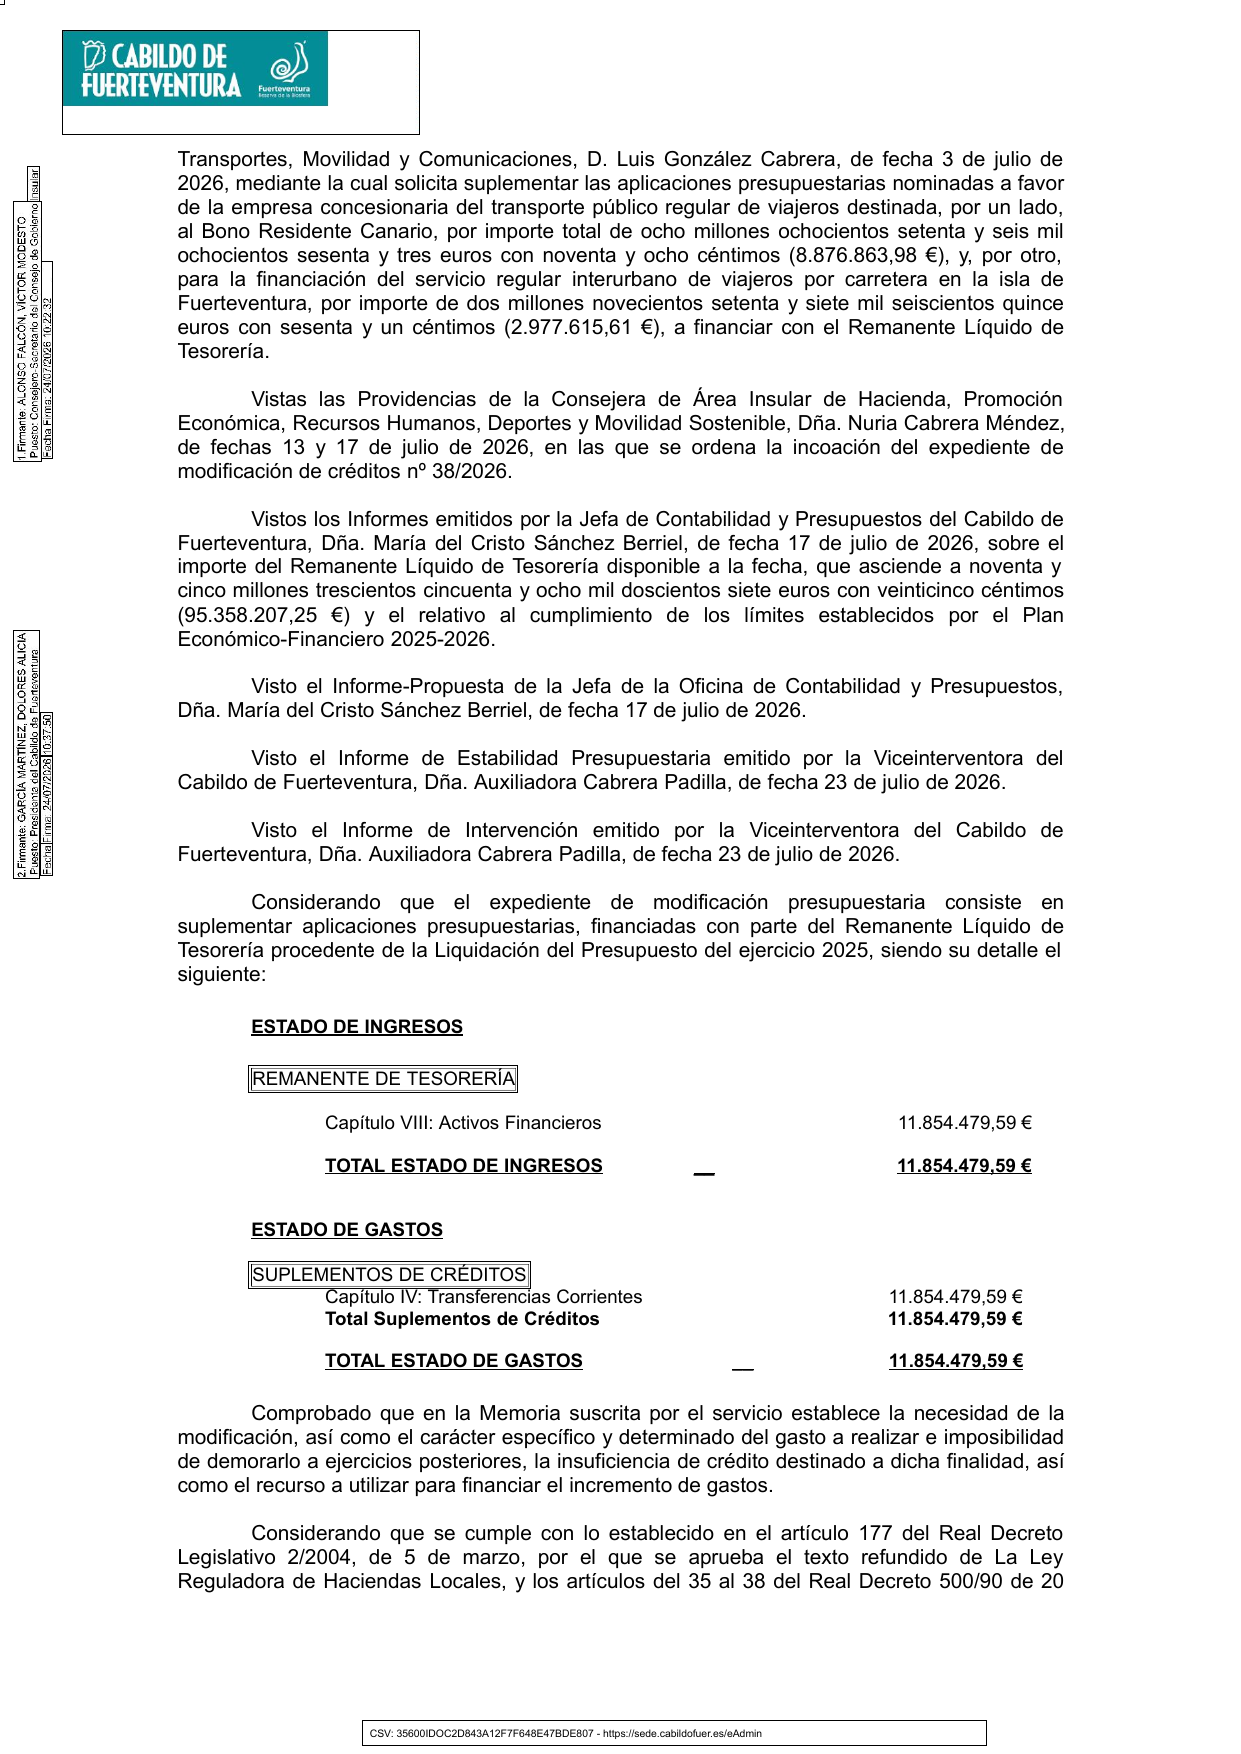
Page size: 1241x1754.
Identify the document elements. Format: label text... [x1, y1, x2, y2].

text para la financiación del servicio regular interurbano de viajeros por carretera en la isla de [177, 268, 1088, 291]
text 2 [177, 172, 214, 195]
picture [63, 31, 419, 134]
text euros con sesenta y un céntimos (2.977.615,61 €), a financiar con el Remanente Líquido de [177, 316, 1088, 339]
text ochocientos sesenta y tres euros con noventa y ocho céntimos (8.876.863,98 €), y, por otro, [177, 244, 1088, 267]
text suplementar aplicaciones presupuestarias, financiadas con parte del Remanente Líquido de [177, 915, 1088, 938]
picture [249, 1262, 530, 1288]
text Considerando que se cumple con lo establecido en el artículo 177 del Real Decreto [251, 1522, 1088, 1545]
text 11.854.479,59 € [888, 1287, 1049, 1308]
text 11.854.479,59 € [897, 1155, 1057, 1176]
text CSV: 35600IDOC2D843A12F7F648E47BDE807 - https://sede.cabildofuer.es/eAdmin [369, 1728, 788, 1740]
text __ [732, 1351, 778, 1372]
text importe del Remanente Líquido de Tesorería disponible a la fecha, que asciende a noventa y [177, 555, 1089, 578]
text Tesorería. [177, 340, 1088, 363]
text Visto el Informe de Intervención emitido por la Viceinterventora del Cabildo de [251, 819, 1088, 842]
text Fuerteventura, por importe de dos millones novecientos setenta y siete mil seiscientos quince [177, 292, 1088, 315]
text ESTADO DE GASTOS [251, 1220, 469, 1241]
text Fuerteventura, Dña. María del Cristo Sánchez Berriel, de fecha 17 de julio de 2026, sobre el [177, 532, 1089, 555]
text modificación de créditos nº 38/2026. [177, 459, 1088, 483]
text Económico-Financiero 2025-2026. [177, 627, 1089, 651]
text Visto el Informe-Propuesta de la Jefa de la Oficina de Contabilidad y Presupuestos, [251, 675, 1088, 698]
text Capítulo VIII: Activos Financieros [325, 1112, 626, 1133]
text Transportes, Movilidad y Comunicaciones, D. Luis González Cabrera, de fecha 3 de julio de [177, 148, 1088, 171]
picture [14, 631, 39, 878]
text Vistas las Providencias de la Consejera de Área Insular de Hacienda, Promoción [251, 388, 1088, 411]
text SUPLEMENTOS DE CRÉDITOS [252, 1264, 669, 1285]
text Vistos los Informes emitidos por la Jefa de Contabilidad y Presupuestos del Cabildo de [251, 507, 1089, 531]
text ESTADO DE INGRESOS [251, 1017, 489, 1037]
text de la empresa concesionaria del transporte público regular de viajeros destinada, por un lado, [177, 196, 1088, 219]
picture [14, 202, 41, 461]
text Cabildo de Fuerteventura, Dña. Auxiliadora Cabrera Padilla, de fecha 23 de julio de 2026. [177, 771, 1088, 794]
text modificación, así como el carácter específico y determinado del gasto a realizar e imposibilidad [177, 1426, 1088, 1449]
text 11.854.479,59 € [889, 1351, 1049, 1372]
text __ [693, 1155, 739, 1176]
text Reguladora de Haciendas Locales, y los artículos del 35 al 38 del Real Decreto 500/90 de 20 [177, 1570, 1088, 1593]
text Legislativo 2/2004, de 5 de marzo, por el que se aprueba el texto refundido de La Ley [177, 1546, 1088, 1569]
text Visto el Informe de Estabilidad Presupuestaria emitido por la Viceinterventora del [251, 747, 1088, 770]
picture [28, 167, 39, 201]
text al Bono Residente Canario, por importe total de ocho millones ochocientos setenta y seis mil [177, 220, 1088, 243]
text TOTAL ESTADO DE GASTOS [325, 1351, 611, 1372]
picture [41, 757, 52, 843]
picture [41, 844, 52, 875]
text REMANENTE DE TESORERÍA [252, 1068, 539, 1089]
picture [249, 1066, 517, 1092]
text Total Suplementos de Créditos [325, 1308, 626, 1329]
text 026, mediante la cual solicita suplementar las aplicaciones presupuestarias nominadas a favor [214, 172, 1088, 195]
text de demorarlo a ejercicios posteriores, la insuficiencia de crédito destinado a dicha finalidad, así [177, 1450, 1088, 1473]
text de fechas 13 y 17 de julio de 2026, en las que se ordena la incoación del expediente de [177, 436, 1088, 459]
text TOTAL ESTADO DE INGRESOS [325, 1155, 631, 1176]
text Dña. María del Cristo Sánchez Berriel, de fecha 17 de julio de 2026. [177, 699, 1088, 722]
text cinco millones trescientos cincuenta y ocho mil doscientos siete euros con veinticinco céntimos [177, 579, 1089, 603]
picture [41, 713, 52, 755]
text 11.854.479,59 € [898, 1112, 1058, 1133]
text 11.854.479,59 € [888, 1308, 1049, 1329]
text siguiente: [177, 963, 1088, 986]
text (95.358.207,25 €) y el relativo al cumplimiento de los límites establecidos por el Plan [177, 603, 1089, 627]
picture [42, 262, 52, 458]
text Capítulo IV: Transferencias Corrientes [325, 1287, 669, 1308]
text Económica, Recursos Humanos, Deportes y Movilidad Sostenible, Dña. Nuria Cabrera Méndez, [177, 411, 1088, 435]
text Comprobado que en la Memoria suscrita por el servicio establece la necesidad de la [251, 1402, 1088, 1425]
text Fuerteventura, Dña. Auxiliadora Cabrera Padilla, de fecha 23 de julio de 2026. [177, 843, 1088, 866]
picture [363, 1721, 986, 1745]
text como el recurso a utilizar para financiar el incremento de gastos. [177, 1474, 1088, 1497]
text Considerando que el expediente de modificación presupuestaria consiste en [251, 891, 1088, 914]
text Tesorería procedente de la Liquidación del Presupuesto del ejercicio 2025, siendo su detalle el [177, 939, 1088, 962]
